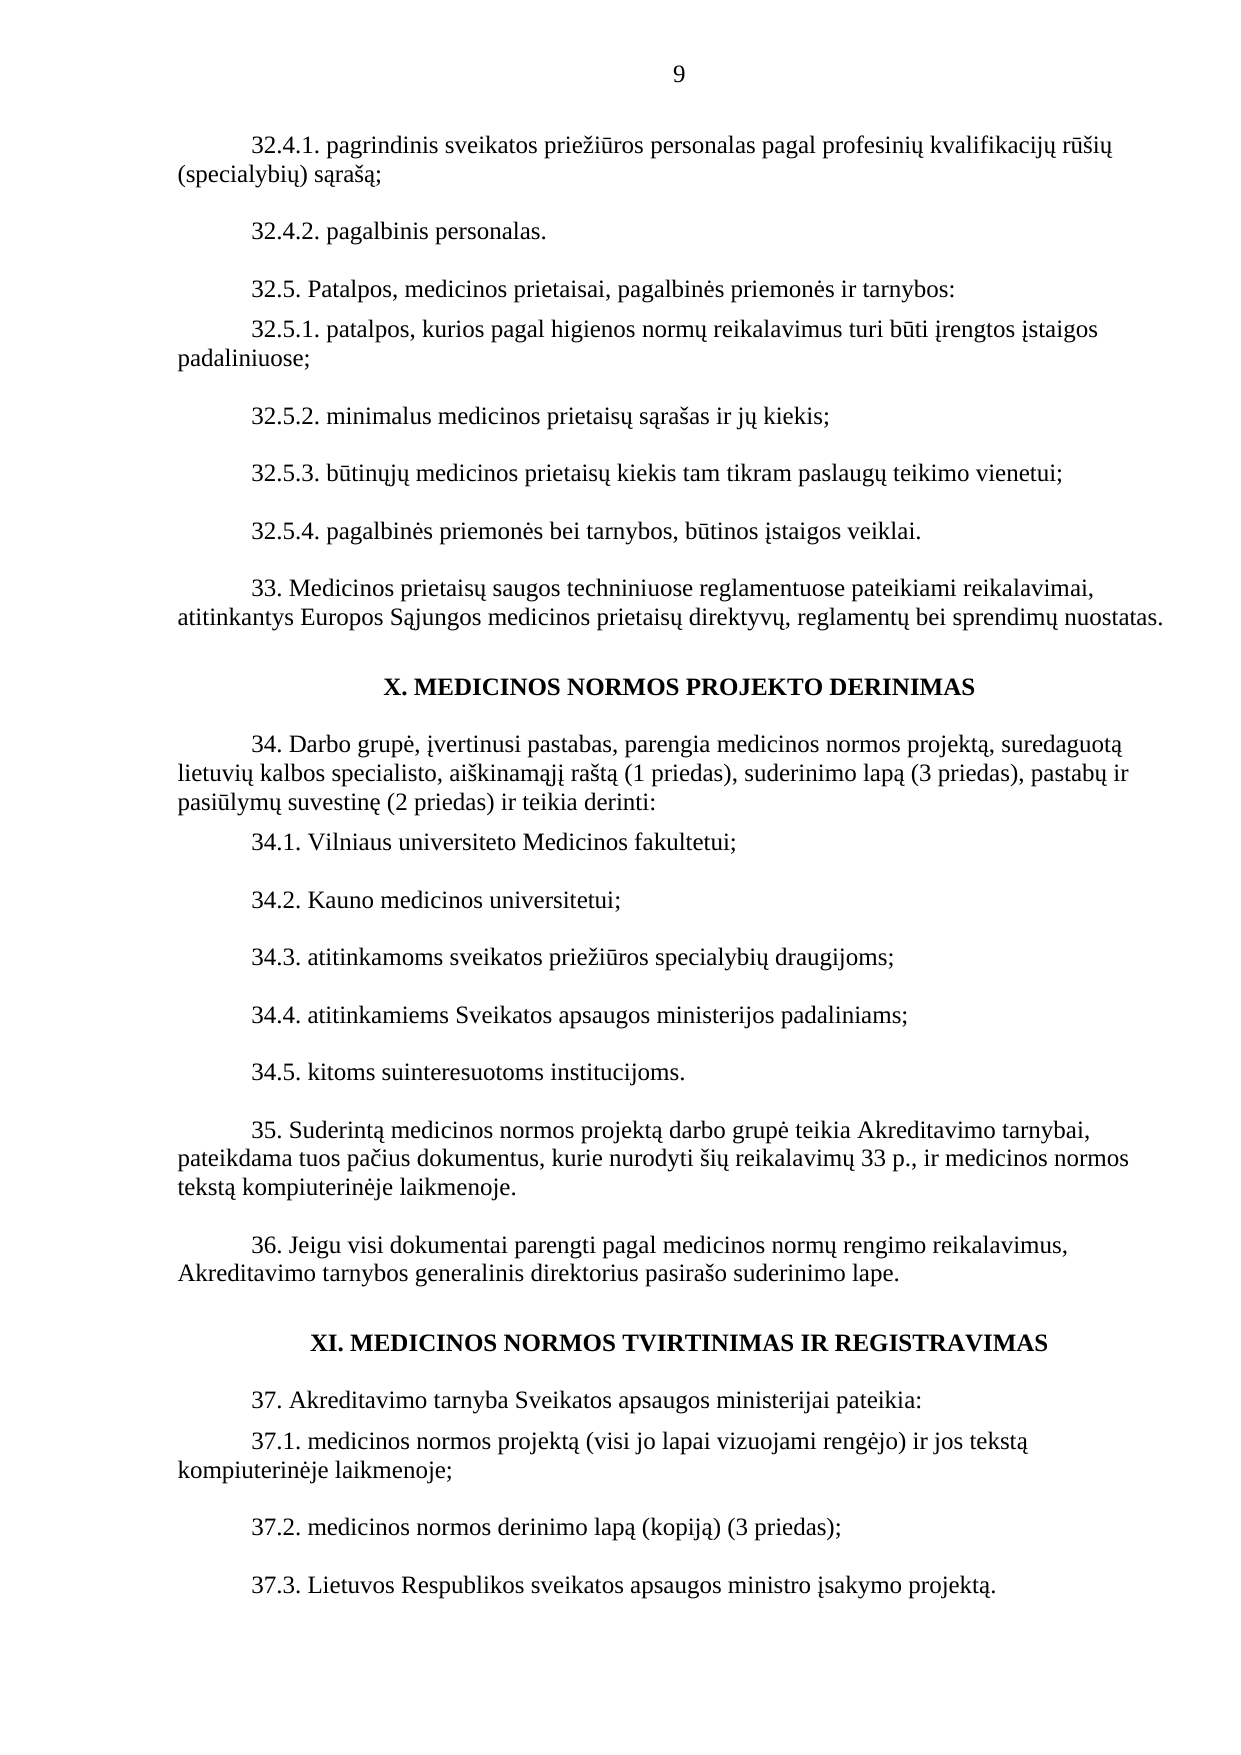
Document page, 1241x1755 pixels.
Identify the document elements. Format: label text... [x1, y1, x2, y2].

text 32.5.1. patalpos, kurios pagal higienos normų reikalavimus turi būti įrengtos įstaigos padaliniuose; [177, 314, 1181, 372]
text 34.2. Kauno medicinos universitetui; [177, 885, 1181, 913]
text 32.5.2. minimalus medicinos prietaisų sąrašas ir jų kiekis; [177, 401, 1181, 429]
text 35. Suderintą medicinos normos projektą darbo grupė teikia Akreditavimo tarnybai, pateikdama tuos pačius dokumentus, kurie nurodyti šių reikalavimų 33 p., ir medicinos normos tekstą kompiuterinėje laikmenoje. [177, 1115, 1181, 1201]
text 37.2. medicinos normos derinimo lapą (kopiją) (3 priedas); [177, 1512, 1181, 1541]
text 37.3. Lietuvos Respublikos sveikatos apsaugos ministro įsakymo projektą. [177, 1570, 1181, 1599]
text 34. Darbo grupė, įvertinusi pastabas, parengia medicinos normos projektą, suredaguotą lietuvių kalbos specialisto, aiškinamąjį raštą (1 priedas), suderinimo lapą (3 priedas), pastabų ir pasiūlymų suvestinę (2 priedas) ir teikia derinti: [177, 729, 1181, 815]
text 33. Medicinos prietaisų saugos techniniuose reglamentuose pateikiami reikalavimai, atitinkantys Europos Sąjungos medicinos prietaisų direktyvų, reglamentų bei sprendimų nuostatas. [177, 573, 1181, 631]
text 34.1. Vilniaus universiteto Medicinos fakultetui; [177, 827, 1181, 856]
text 37.1. medicinos normos projektą (visi jo lapai vizuojami rengėjo) ir jos tekstą kompiuterinėje laikmenoje; [177, 1426, 1181, 1484]
text 32.5. Patalpos, medicinos prietaisai, pagalbinės priemonės ir tarnybos: [177, 274, 1181, 303]
text 32.4.2. pagalbinis personalas. [177, 216, 1181, 245]
text 32.4.1. pagrindinis sveikatos priežiūros personalas pagal profesinių kvalifikacijų rūšių (specialybių) sąrašą; [177, 130, 1181, 188]
text 36. Jeigu visi dokumentai parengti pagal medicinos normų rengimo reikalavimus, Akreditavimo tarnybos generalinis direktorius pasirašo suderinimo lape. [177, 1230, 1181, 1287]
text XI. Medicinos normos tvirtinimas ir registravimas [177, 1328, 1181, 1357]
text 34.4. atitinkamiems Sveikatos apsaugos ministerijos padaliniams; [177, 1000, 1181, 1028]
text 32.5.3. būtinųjų medicinos prietaisų kiekis tam tikram paslaugų teikimo vienetui; [177, 458, 1181, 487]
text X. Medicinos normos projekto derinimas [177, 672, 1181, 700]
text 37. Akreditavimo tarnyba Sveikatos apsaugos ministerijai pateikia: [177, 1386, 1181, 1414]
text 32.5.4. pagalbinės priemonės bei tarnybos, būtinos įstaigos veiklai. [177, 516, 1181, 544]
text 34.5. kitoms suinteresuotoms institucijoms. [177, 1057, 1181, 1086]
text 34.3. atitinkamoms sveikatos priežiūros specialybių draugijoms; [177, 942, 1181, 971]
